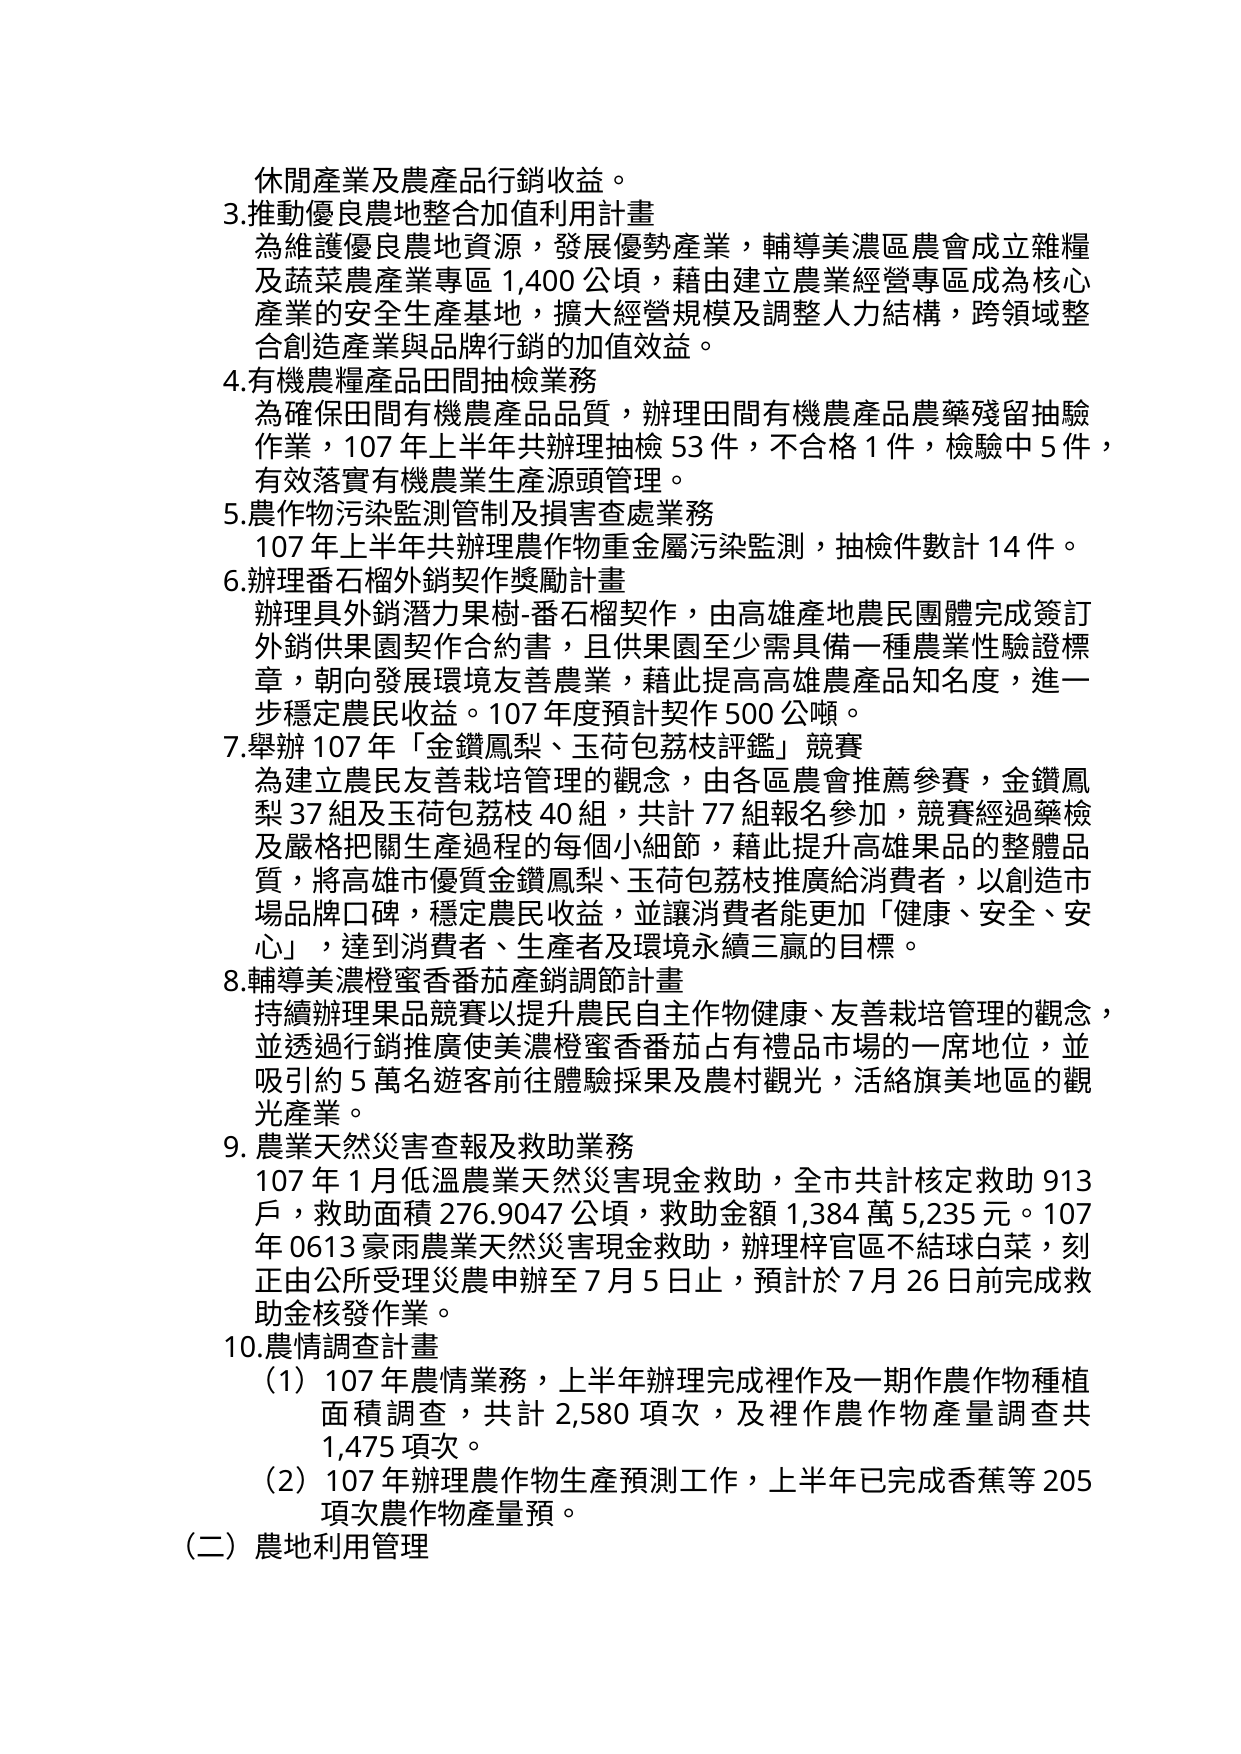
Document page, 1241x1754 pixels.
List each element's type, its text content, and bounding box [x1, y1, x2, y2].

text （二）農地利用管理 [148, 1531, 1092, 1564]
text 8.輔導美濃橙蜜香番茄產銷調節計畫 [223, 964, 1092, 998]
text （1）107年農情業務，上半年辦理完成裡作及一期作農作物種植面積調查，共計2,580項次，及裡作農作物產量調查共1,475項次。 [248, 1364, 1092, 1464]
text 休閒產業及農產品行銷收益。 [254, 164, 1092, 198]
text 5.農作物污染監測管制及損害查處業務 [223, 498, 1092, 531]
text 9. 農業天然災害查報及救助業務 [223, 1131, 1092, 1164]
text 持續辦理果品競賽以提升農民自主作物健康、友善栽培管理的觀念，並透過行銷推廣使美濃橙蜜香番茄占有禮品市場的一席地位，並吸引約5萬名遊客前往體驗採果及農村觀光，活絡旗美地區的觀光產業。 [254, 998, 1092, 1131]
text 7.舉辦107年「金鑽鳳梨、玉荷包荔枝評鑑」競賽 [223, 731, 1092, 764]
text （2）107年辦理農作物生產預測工作，上半年已完成香蕉等205項次農作物產量預。 [248, 1464, 1092, 1531]
text 107年上半年共辦理農作物重金屬污染監測，抽檢件數計14件。 [254, 531, 1092, 564]
text 為確保田間有機農產品品質，辦理田間有機農產品農藥殘留抽驗作業，107年上半年共辦理抽檢53件，不合格1件，檢驗中5件，有效落實有機農業生產源頭管理。 [254, 398, 1092, 498]
text 107年1月低溫農業天然災害現金救助，全市共計核定救助913戶，救助面積276.9047公頃，救助金額1,384萬5,235元。107年0613豪雨農業天然災害現金救助，辦理梓官區不結球白菜，刻正由公所受理災農申辦至7月5日止，預計於7月26日前完成救助金核發作業。 [254, 1164, 1092, 1331]
text 為建立農民友善栽培管理的觀念，由各區農會推薦參賽，金鑽鳳梨37組及玉荷包荔枝40組，共計77組報名參加，競賽經過藥檢及嚴格把關生產過程的每個小細節，藉此提升高雄果品的整體品質，將高雄市優質金鑽鳳梨、玉荷包荔枝推廣給消費者，以創造市場品牌口碑，穩定農民收益，並讓消費者能更加「健康、安全、安心」，達到消費者、生產者及環境永續三贏的目標。 [254, 764, 1092, 964]
text 10.農情調查計畫 [223, 1331, 1092, 1364]
text 辦理具外銷潛力果樹-番石榴契作，由高雄產地農民團體完成簽訂外銷供果園契作合約書，且供果園至少需具備一種農業性驗證標章，朝向發展環境友善農業，藉此提高高雄農產品知名度，進一步穩定農民收益。107年度預計契作500公噸。 [254, 598, 1092, 731]
text 為維護優良農地資源，發展優勢產業，輔導美濃區農會成立雜糧及蔬菜農產業專區1,400公頃，藉由建立農業經營專區成為核心產業的安全生產基地，擴大經營規模及調整人力結構，跨領域整合創造產業與品牌行銷的加值效益。 [254, 231, 1092, 364]
text 4.有機農糧產品田間抽檢業務 [223, 364, 1092, 398]
text 6.辦理番石榴外銷契作獎勵計畫 [223, 564, 1092, 598]
text 3.推動優良農地整合加值利用計畫 [223, 198, 1092, 231]
